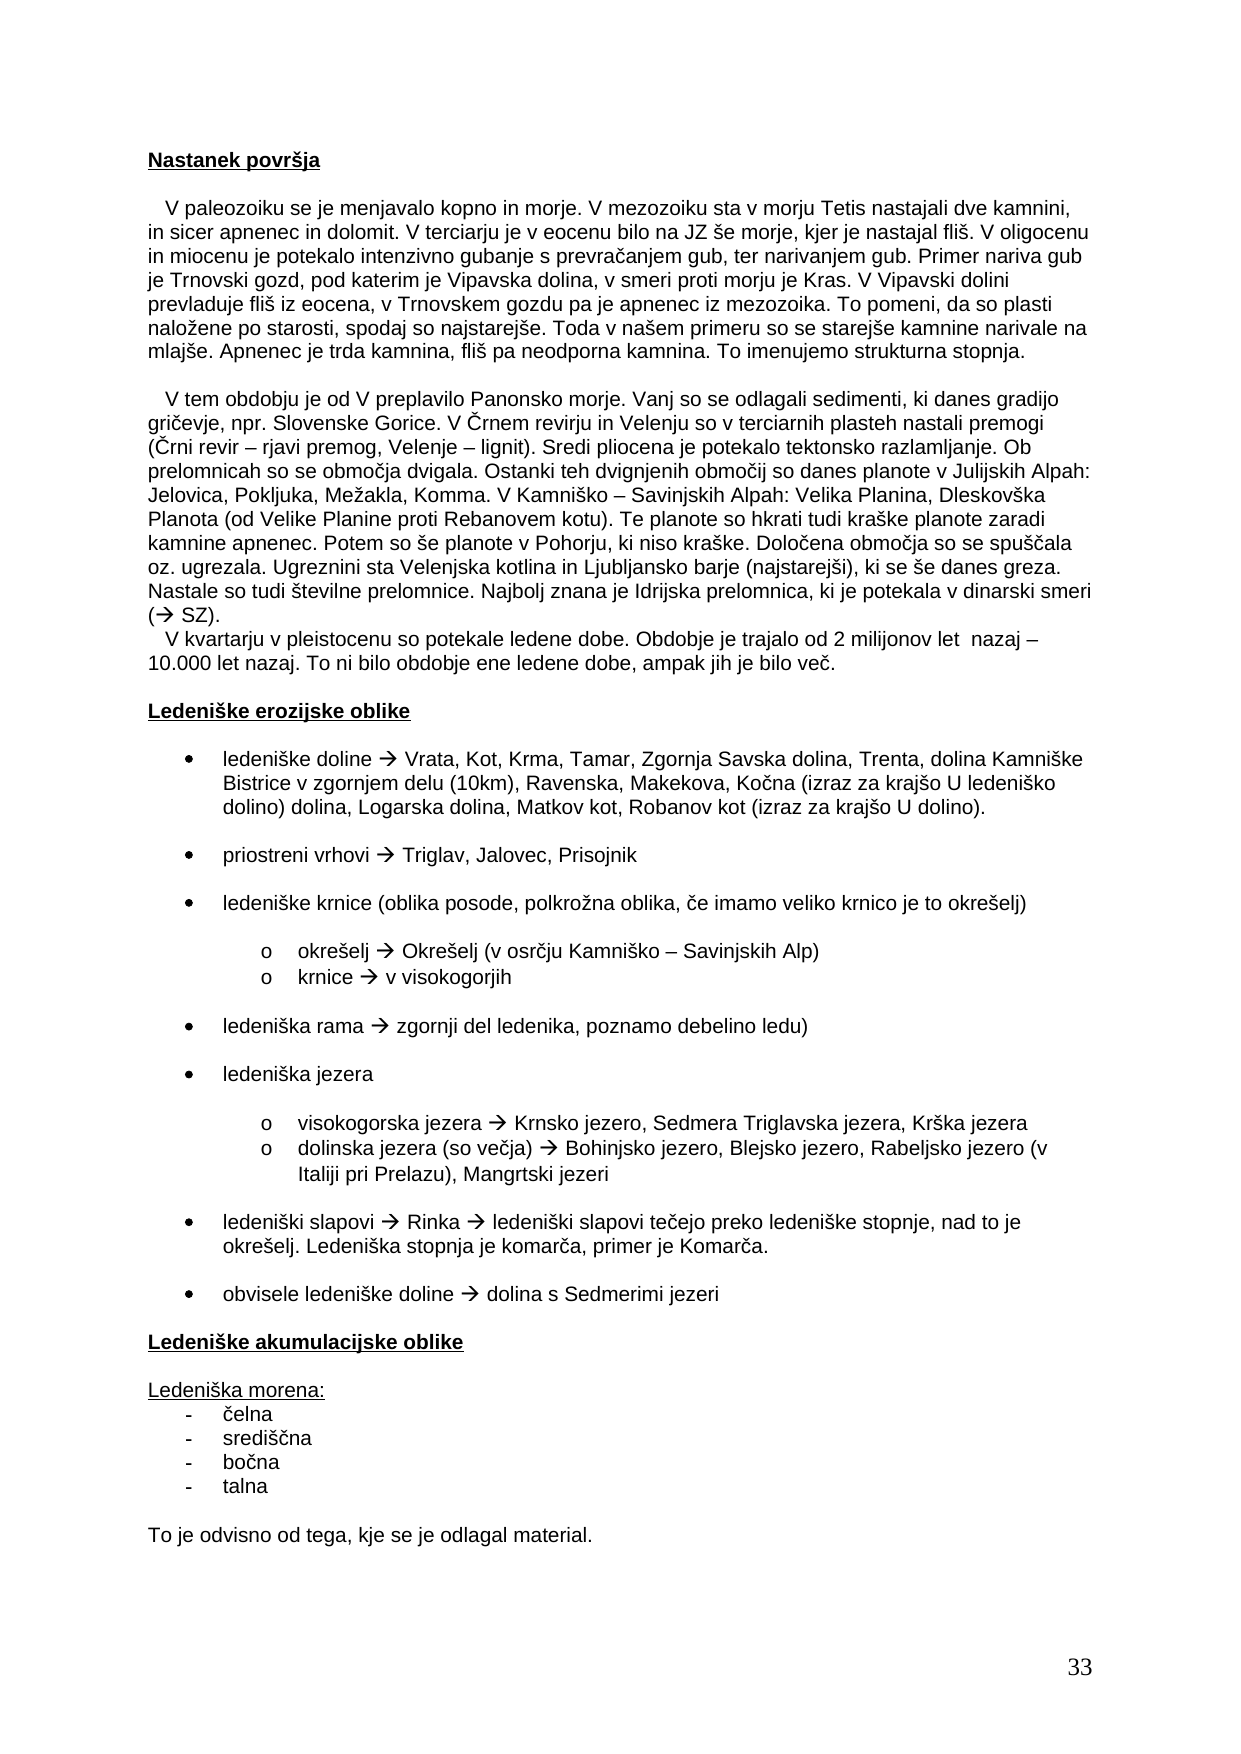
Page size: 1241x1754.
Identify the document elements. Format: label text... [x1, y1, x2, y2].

text V tem obdobju je od V preplavilo Panonsko morje. Vanj so se odlagali sedimenti, ki danes gradijo gričevje, npr. Slovenske Gorice. V Črnem revirju in Velenju so v terciarnih plasteh nastali premogi (Črni revir – rjavi premog, Velenje – lignit). Sredi pliocena je potekalo tektonsko razlamljanje. Ob prelomnicah so se območja dvigala. Ostanki teh dvignjenih območij so danes planote v Julijskih Alpah: Jelovica, Pokljuka, Mežakla, Komma. V Kamniško – Savinjskih Alpah: Velika Planina, Dleskovška Planota (od Velike Planine proti Rebanovem kotu). Te planote so hkrati tudi kraške planote zaradi kamnine apnenec. Potem so še planote v Pohorju, ki niso kraške. Določena območja so se spuščala oz. ugrezala. Ugreznini sta Velenjska kotlina in Ljubljansko barje (najstarejši), ki se še danes greza. Nastale so tudi številne prelomnice. Najbolj znana je Idrijska prelomnica, ki je potekala v dinarski smeri ( SZ). [148, 387, 1093, 627]
list visokogorska jezera  Krnsko jezero, Sedmera Triglavska jezera, Krška jezera [260, 1110, 1093, 1136]
list priostreni vrhovi  Triglav, Jalovec, Prisojnik [185, 843, 1093, 867]
text Nastanek površja [148, 148, 1093, 172]
list ledeniška rama  zgornji del ledenika, poznamo debelino ledu) [185, 1014, 1093, 1038]
list ledeniška jezera [185, 1062, 1093, 1086]
text Ledeniške akumulacijske oblike [148, 1330, 1093, 1354]
list bočna [185, 1450, 1093, 1474]
text V kvartarju v pleistocenu so potekale ledene dobe. Obdobje je trajalo od 2 milijonov let nazaj – 10.000 let nazaj. To ni bilo obdobje ene ledene dobe, ampak jih je bilo več. [148, 627, 1093, 675]
list ledeniške doline  Vrata, Kot, Krma, Tamar, Zgornja Savska dolina, Trenta, dolina Kamniške Bistrice v zgornjem delu (10km), Ravenska, Makekova, Kočna (izraz za krajšo U ledeniško dolino) dolina, Logarska dolina, Matkov kot, Robanov kot (izraz za krajšo U dolino). [185, 747, 1093, 819]
list čelna [185, 1402, 1093, 1426]
list obvisele ledeniške doline  dolina s Sedmerimi jezeri [185, 1282, 1093, 1306]
text Ledeniška morena: [148, 1378, 1093, 1402]
text To je odvisno od tega, kje se je odlagal material. [148, 1522, 1093, 1546]
list središčna [185, 1426, 1093, 1450]
list talna [185, 1474, 1093, 1498]
list krnice  v visokogorjih [260, 964, 1093, 990]
list okrešelj  Okrešelj (v osrčju Kamniško – Savinjskih Alp) [260, 939, 1093, 964]
text V paleozoiku se je menjavalo kopno in morje. V mezozoiku sta v morju Tetis nastajali dve kamnini, in sicer apnenec in dolomit. V terciarju je v eocenu bilo na JZ še morje, kjer je nastajal fliš. V oligocenu in miocenu je potekalo intenzivno gubanje s prevračanjem gub, ter narivanjem gub. Primer nariva gub je Trnovski gozd, pod katerim je Vipavska dolina, v smeri proti morju je Kras. V Vipavski dolini prevladuje fliš iz eocena, v Trnovskem gozdu pa je apnenec iz mezozoika. To pomeni, da so plasti naložene po starosti, spodaj so najstarejše. Toda v našem primeru so se starejše kamnine narivale na mlajše. Apnenec je trda kamnina, fliš pa neodporna kamnina. To imenujemo strukturna stopnja. [148, 196, 1093, 363]
text Ledeniške erozijske oblike [148, 699, 1093, 723]
list ledeniški slapovi  Rinka  ledeniški slapovi tečejo preko ledeniške stopnje, nad to je okrešelj. Ledeniška stopnja je komarča, primer je Komarča. [185, 1210, 1093, 1258]
list dolinska jezera (so večja)  Bohinjsko jezero, Blejsko jezero, Rabeljsko jezero (v Italiji pri Prelazu), Mangrtski jezeri [260, 1136, 1093, 1186]
list ledeniške krnice (oblika posode, polkrožna oblika, če imamo veliko krnico je to okrešelj) [185, 891, 1093, 915]
